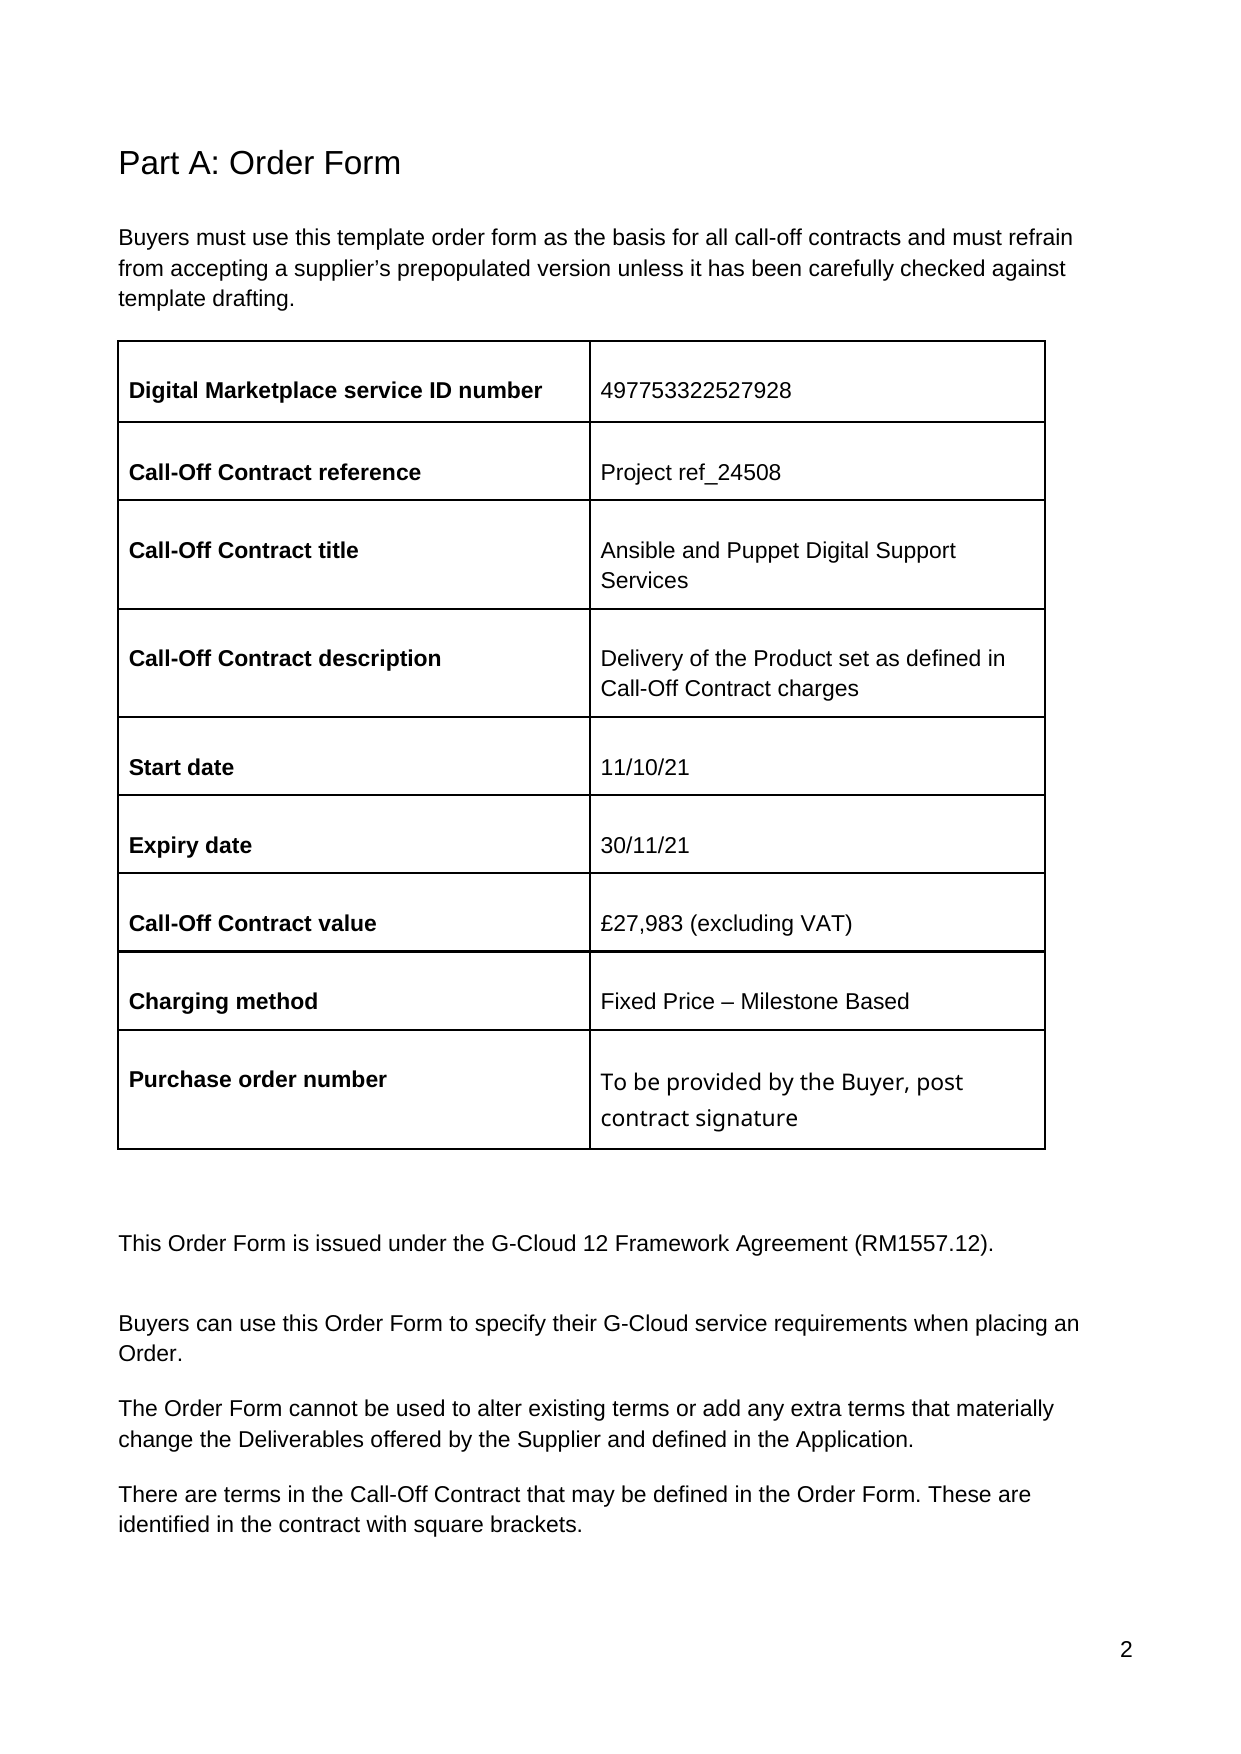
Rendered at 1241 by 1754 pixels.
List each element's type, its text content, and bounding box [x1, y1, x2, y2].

table_cell Ansible and Puppet Digital Support Services [591, 501, 1044, 608]
table_cell 11/10/21 [591, 718, 1044, 794]
text The Order Form cannot be used to alter existing terms or add any extra terms that materially change the Deliverables offered by the Supplier and defined in the Application. [118, 1395, 1122, 1452]
table_cell Project ref_24508 [591, 423, 1044, 499]
table_cell Call-Off Contract title [119, 501, 589, 608]
table_cell Call-Off Contract reference [119, 423, 589, 499]
subtitle Part A: Order Form [118, 143, 1122, 181]
table_cell £27,983 (excluding VAT) [591, 874, 1044, 950]
text Buyers must use this template order form as the basis for all call-off contracts and must refrain from accepting a supplier’s prepopulated version unless it has been carefully checked against template drafting. [118, 224, 1122, 311]
table_cell Call-Off Contract value [119, 874, 589, 950]
table_cell Call-Off Contract description [119, 610, 589, 716]
table_header 497753322527928 [591, 342, 1044, 421]
table_cell Purchase order number [119, 1031, 589, 1147]
text This Order Form is issued under the G-Cloud 12 Framework Agreement (RM1557.12). [118, 1230, 1122, 1256]
text There are terms in the Call-Off Contract that may be defined in the Order Form. These are identified in the contract with square brackets. [118, 1481, 1122, 1537]
text Buyers can use this Order Form to specify their G-Cloud service requirements when placing an Order. [118, 1310, 1122, 1367]
table_cell Start date [119, 718, 589, 794]
table_cell 30/11/21 [591, 796, 1044, 872]
table_cell To be provided by the Buyer, post contract signature [591, 1031, 1044, 1147]
table_cell Delivery of the Product set as defined in Call-Off Contract charges [591, 610, 1044, 716]
table_header Digital Marketplace service ID number [119, 342, 589, 421]
table_cell Charging method [119, 953, 589, 1028]
table_cell Expiry date [119, 796, 589, 872]
table_cell Fixed Price – Milestone Based [591, 953, 1044, 1028]
